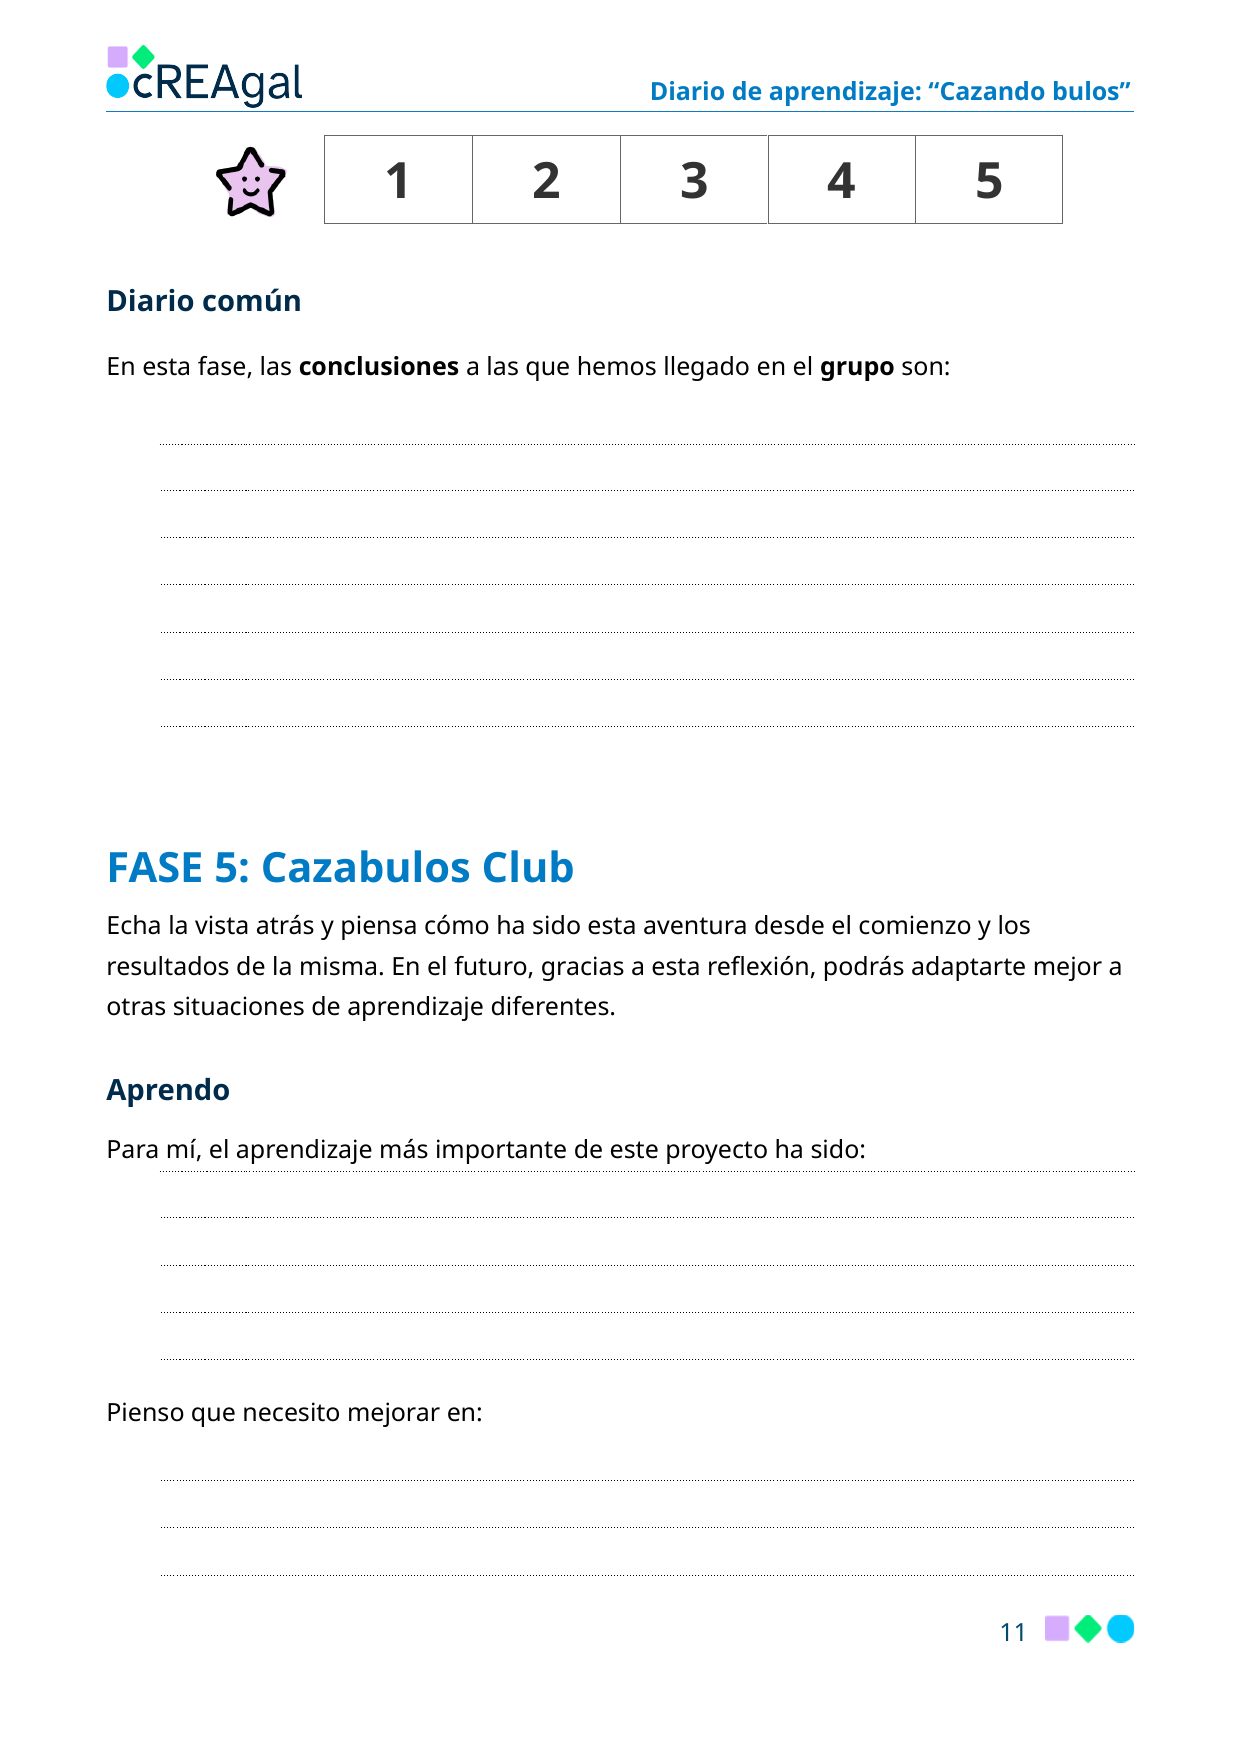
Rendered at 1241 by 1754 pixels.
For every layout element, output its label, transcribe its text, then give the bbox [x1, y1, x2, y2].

table_cell [246, 680, 1134, 727]
table_cell [246, 633, 1134, 680]
table_cell [160, 491, 246, 538]
subtitle Diario común [106, 280, 1134, 319]
table_header 1 [325, 136, 472, 223]
subtitle Aprendo [106, 1069, 1134, 1109]
picture [106, 45, 302, 108]
table_cell [246, 1219, 1134, 1266]
table_cell [246, 1266, 1134, 1313]
table_cell [160, 680, 246, 727]
table_header [160, 1171, 246, 1218]
picture [1124, 1631, 1135, 1643]
table_header 2 [473, 136, 620, 223]
table_cell [160, 1529, 1134, 1576]
table_cell [160, 538, 246, 585]
table_header 4 [769, 136, 915, 223]
table_cell [160, 1481, 1134, 1528]
table_header [160, 444, 246, 491]
table_cell [246, 585, 1134, 633]
picture [1045, 1615, 1118, 1643]
text En esta fase, las conclusiones a las que hemos llegado en el grupo son: [106, 348, 1134, 383]
table_cell [160, 1266, 246, 1313]
table_header [160, 1434, 1134, 1481]
subtitle FASE 5: Cazabulos Club [106, 838, 1134, 895]
table_cell [246, 491, 1134, 538]
table_cell [160, 633, 246, 680]
table_header [246, 444, 1134, 491]
picture [1128, 1615, 1135, 1625]
table_header [177, 135, 324, 224]
text Para mí, el aprendizaje más importante de este proyecto ha sido: [106, 1132, 1134, 1166]
picture [208, 141, 293, 222]
table_cell [160, 1313, 246, 1360]
table_cell [246, 538, 1134, 585]
table_cell [160, 585, 246, 633]
table_header [246, 1171, 1134, 1218]
table_header 3 [621, 136, 767, 223]
text Echa la vista atrás y piensa cómo ha sido esta aventura desde el comienzo y los resultados de la misma. En el futuro, gracias a esta reflexión, podrás adaptarte mejor a otras situaciones de aprendizaje diferentes. [106, 907, 1134, 1023]
table_cell [160, 1219, 246, 1266]
text Pienso que necesito mejorar en: [106, 1395, 1134, 1429]
table_header 5 [916, 136, 1062, 223]
table_cell [246, 1313, 1134, 1360]
